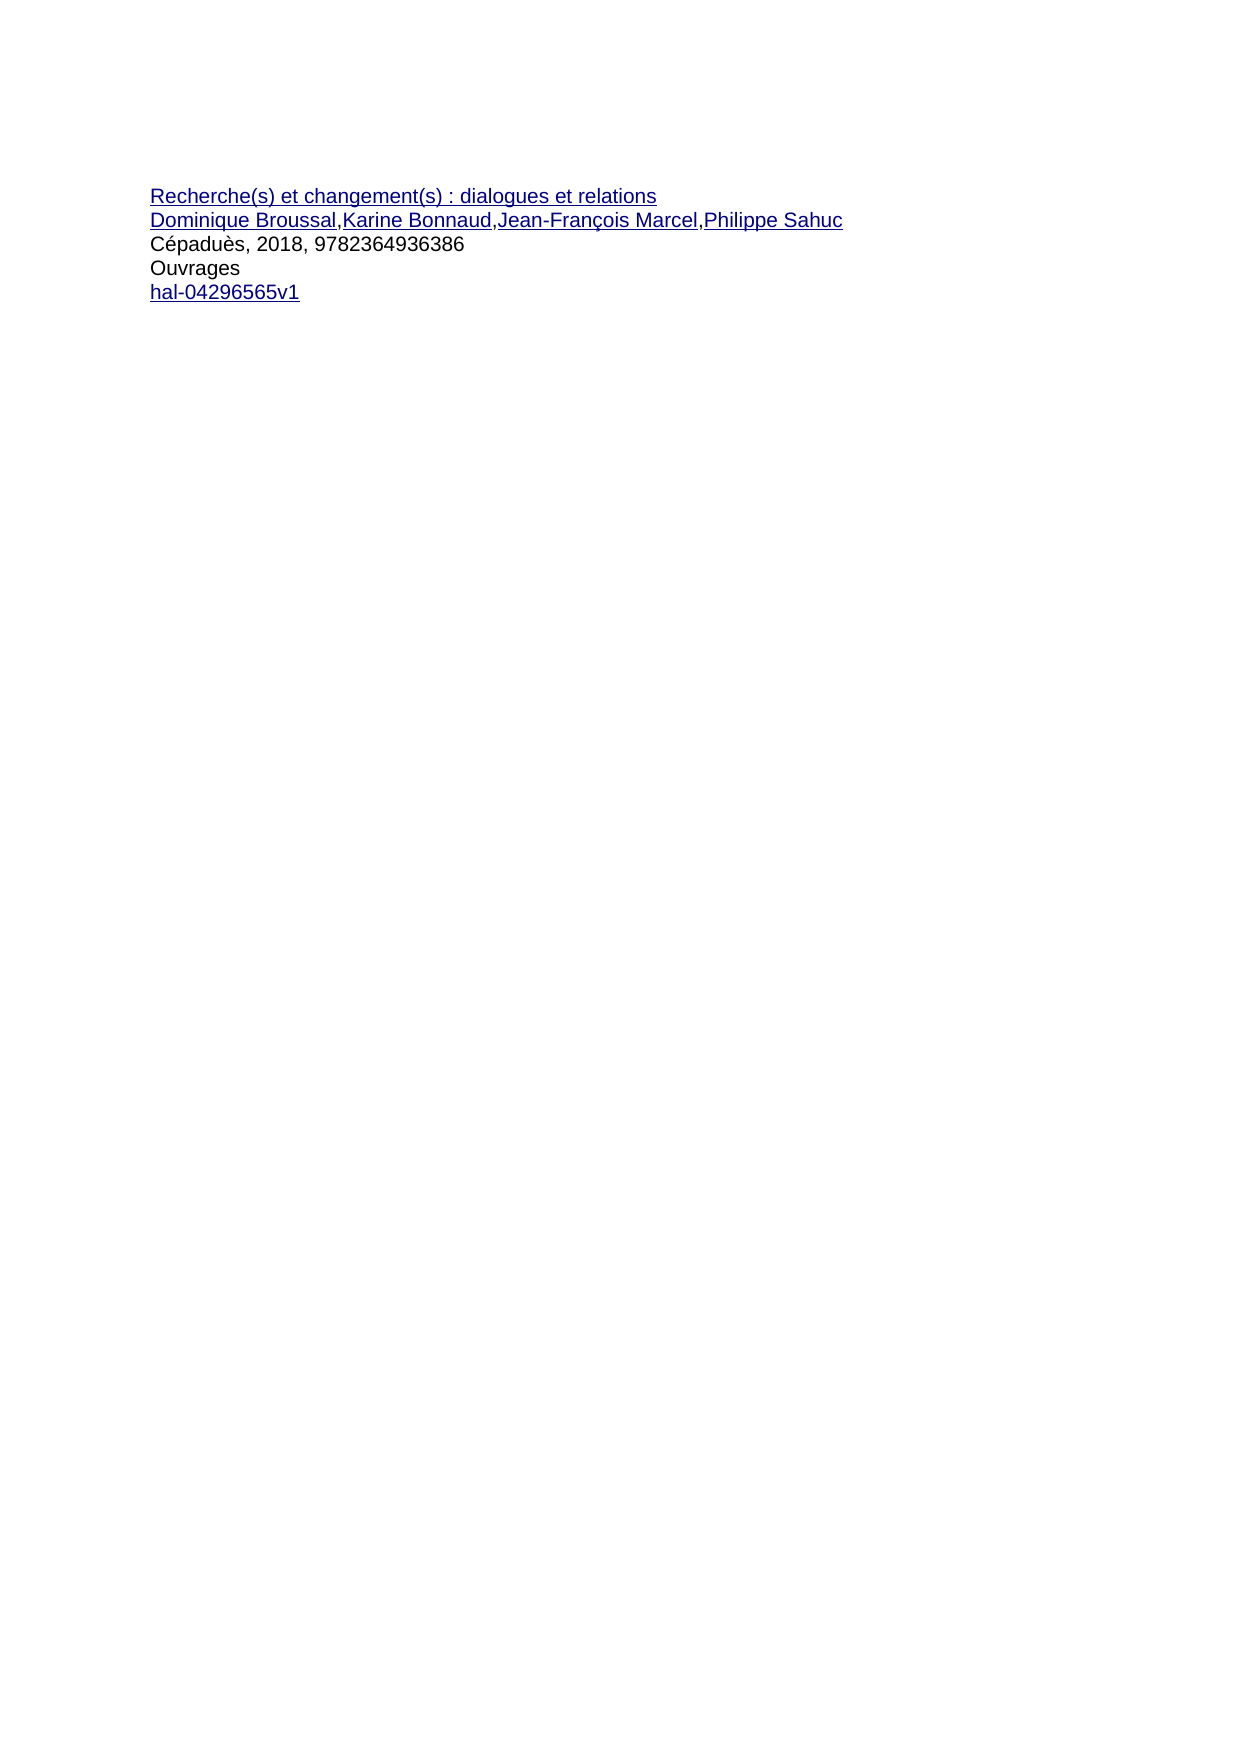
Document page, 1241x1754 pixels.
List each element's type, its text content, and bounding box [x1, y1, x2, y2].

table_header Recherche(s) et changement(s) : dialogues et relations Dominique Broussal,Karine Bonnaud,Jean-François Marcel,Philippe Sahuc Cépaduès, 2018, 9782364936386 Ouvrages hal-04296565v1 [150, 184, 1090, 304]
